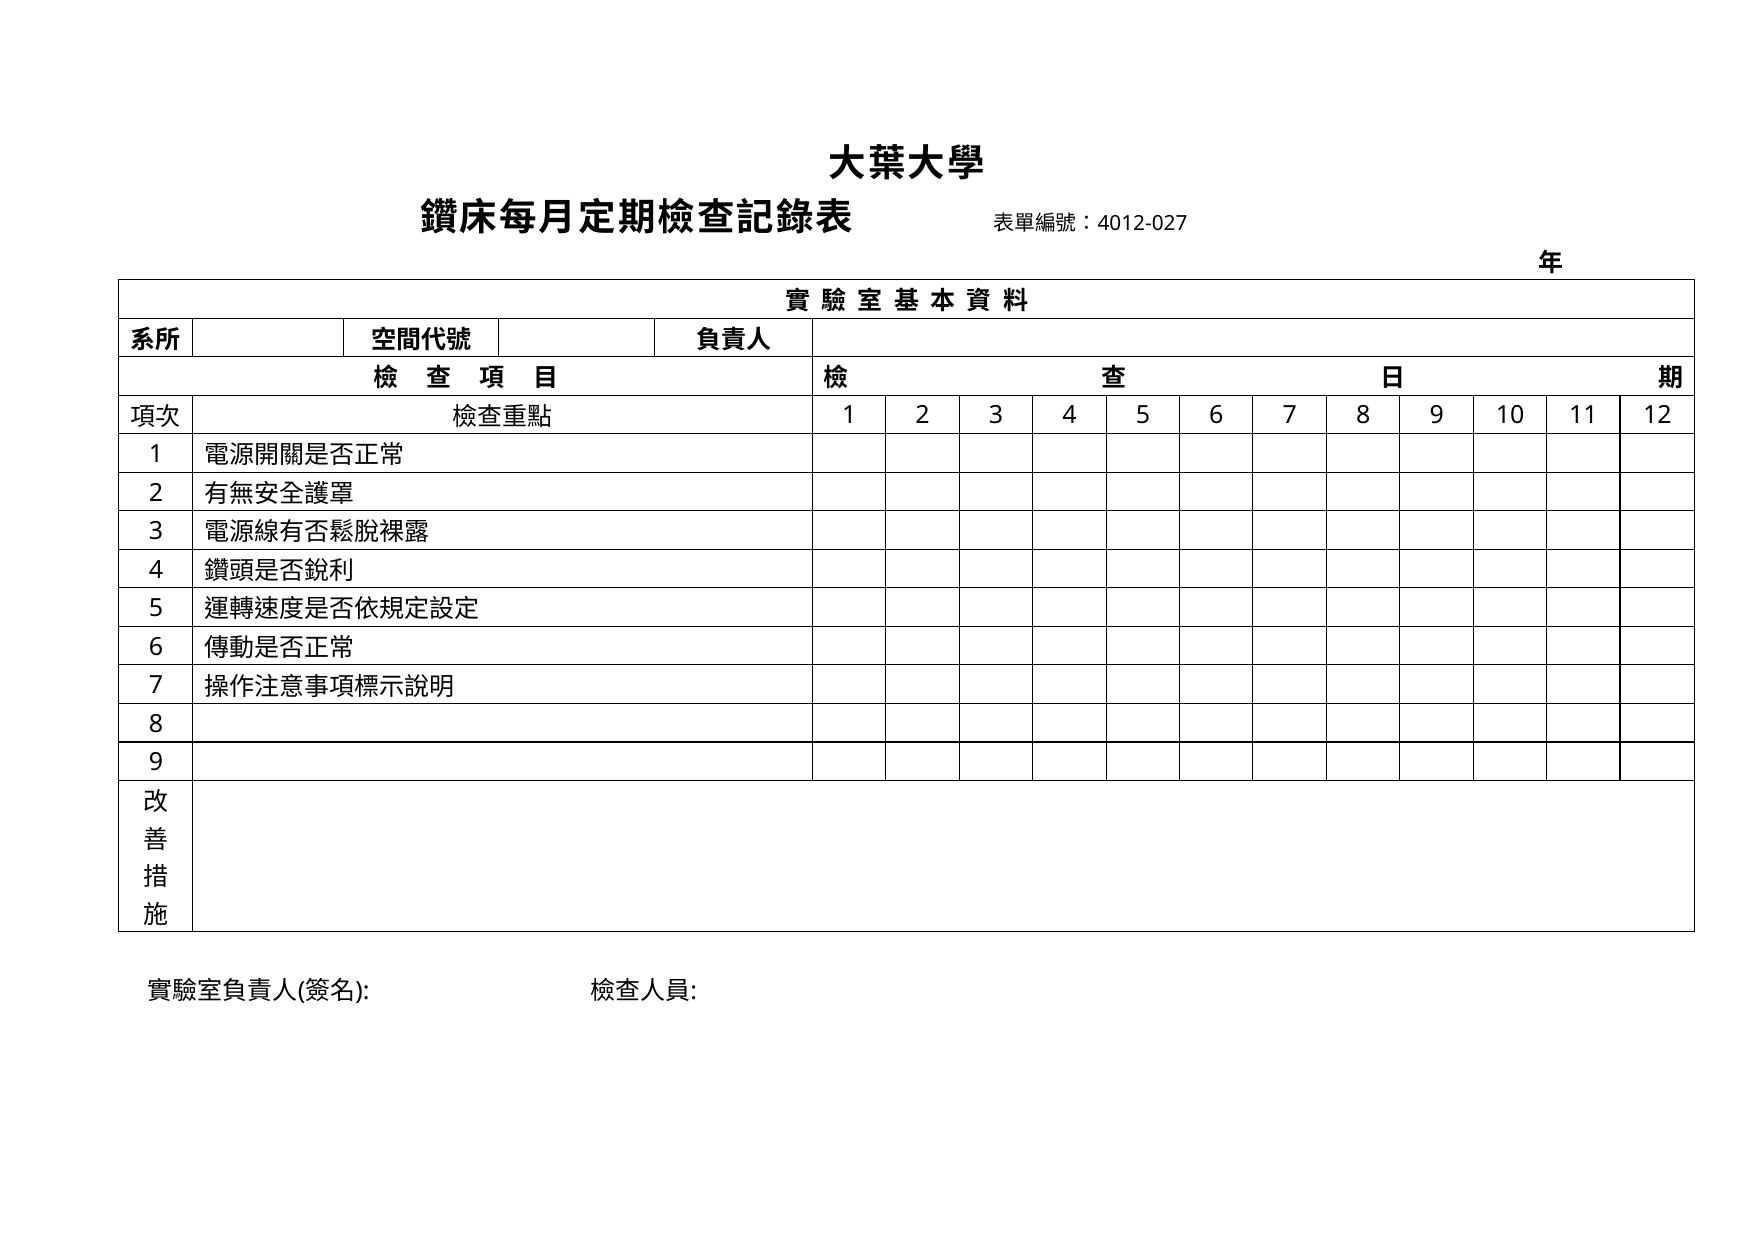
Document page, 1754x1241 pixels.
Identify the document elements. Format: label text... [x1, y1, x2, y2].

table_cell [1474, 704, 1546, 741]
table_cell [1107, 665, 1179, 703]
table_cell [1107, 511, 1179, 549]
table_cell [1180, 704, 1252, 741]
table_cell 5 [1107, 396, 1179, 433]
table_cell [193, 743, 812, 780]
table_cell [1547, 550, 1619, 587]
table_cell [1033, 473, 1106, 510]
table_cell 傳動是否正常 [193, 627, 812, 664]
table_cell 9 [119, 743, 192, 780]
text 年 [148, 241, 1665, 279]
table_cell [1033, 434, 1106, 472]
table_cell [1253, 473, 1326, 510]
table_cell [1474, 588, 1546, 626]
table_cell [1107, 588, 1179, 626]
table_cell [1547, 743, 1619, 780]
table_cell [193, 781, 1694, 931]
table_cell 電源開關是否正常 [193, 434, 812, 472]
table_cell [1033, 704, 1106, 741]
table_cell [960, 588, 1032, 626]
table_cell 1 [119, 434, 192, 472]
table_cell [886, 743, 959, 780]
table_cell 11 [1547, 396, 1619, 433]
table_cell [1253, 665, 1326, 703]
table_cell 6 [1180, 396, 1252, 433]
table_cell [1327, 665, 1399, 703]
table_cell 鑽頭是否銳利 [193, 550, 812, 587]
table_cell [1107, 550, 1179, 587]
table_cell [886, 473, 959, 510]
table_cell [499, 319, 654, 356]
table_cell [1474, 627, 1546, 664]
table_cell [1253, 550, 1326, 587]
table_cell [1621, 434, 1694, 472]
table_cell [1400, 434, 1473, 472]
table_cell [1621, 511, 1694, 549]
table_cell [960, 434, 1032, 472]
table_cell [1253, 588, 1326, 626]
table_cell [193, 704, 812, 741]
table_cell 7 [1253, 396, 1326, 433]
table_cell [1547, 588, 1619, 626]
table_cell [1327, 511, 1399, 549]
table_cell [813, 588, 885, 626]
table_cell [1107, 434, 1179, 472]
table_cell [1253, 627, 1326, 664]
table_cell [960, 627, 1032, 664]
table_cell [960, 550, 1032, 587]
table_cell 7 [119, 665, 192, 703]
table_cell [1474, 743, 1546, 780]
table_cell [1547, 627, 1619, 664]
table_cell [1180, 627, 1252, 664]
table_cell [1400, 627, 1473, 664]
table_cell [1107, 743, 1179, 780]
table_cell 空間代號 [344, 319, 498, 356]
table_cell [960, 665, 1032, 703]
table_cell [1547, 665, 1619, 703]
table_header 實 驗 室 基 本 資 料 [119, 280, 1694, 317]
table_cell [960, 511, 1032, 549]
table_cell [1400, 743, 1473, 780]
table_cell [1327, 743, 1399, 780]
table_cell 2 [886, 396, 959, 433]
table_cell 電源線有否鬆脫裸露 [193, 511, 812, 549]
table_cell [1033, 588, 1106, 626]
table_cell [1327, 473, 1399, 510]
table_cell 3 [119, 511, 192, 549]
table_cell [1400, 511, 1473, 549]
table_cell [960, 473, 1032, 510]
table_cell [1474, 665, 1546, 703]
table_cell [1400, 550, 1473, 587]
table_cell [1033, 665, 1106, 703]
table_cell [1474, 473, 1546, 510]
table_cell [1474, 434, 1546, 472]
text 鑽床每月定期檢查記錄表 表單編號：4012-027 [148, 187, 1665, 241]
table_cell 項次 [119, 396, 192, 433]
table_cell [1107, 627, 1179, 664]
table_cell [1474, 550, 1546, 587]
table_cell 改 善 措 施 [119, 781, 192, 931]
table_cell [1180, 511, 1252, 549]
table_cell [1253, 743, 1326, 780]
table_cell [813, 511, 885, 549]
table_cell 9 [1400, 396, 1473, 433]
table_cell [813, 473, 885, 510]
table_cell 5 [119, 588, 192, 626]
table_cell [1400, 665, 1473, 703]
table_cell [1033, 550, 1106, 587]
table_cell [1621, 665, 1694, 703]
table_cell [886, 511, 959, 549]
table_cell [813, 704, 885, 741]
table_cell [1621, 704, 1694, 741]
table_cell 有無安全護罩 [193, 473, 812, 510]
table_cell [1621, 550, 1694, 587]
table_cell 4 [119, 550, 192, 587]
table_cell [1180, 588, 1252, 626]
table_cell [1327, 434, 1399, 472]
table_cell [1547, 473, 1619, 510]
table_cell [1327, 627, 1399, 664]
table_cell [813, 743, 885, 780]
table_cell 2 [119, 473, 192, 510]
table_cell [1107, 704, 1179, 741]
table_cell [1107, 473, 1179, 510]
table_cell 運轉速度是否依規定設定 [193, 588, 812, 626]
table_cell 1 [813, 396, 885, 433]
table_cell 檢查日期 [813, 357, 1694, 394]
table_cell [1033, 511, 1106, 549]
table_cell 8 [1327, 396, 1399, 433]
table_cell [1621, 588, 1694, 626]
table_cell [813, 434, 885, 472]
text 實驗室負責人(簽名): 檢查人員: [148, 969, 1665, 1007]
table_cell [1621, 743, 1694, 780]
table_cell [1621, 473, 1694, 510]
table_cell [1547, 434, 1619, 472]
table_cell [1400, 473, 1473, 510]
table_cell [1180, 434, 1252, 472]
table_cell 8 [119, 704, 192, 741]
table_cell [1621, 627, 1694, 664]
table_cell [1400, 704, 1473, 741]
table_cell [1327, 588, 1399, 626]
table_cell 10 [1474, 396, 1546, 433]
table_cell [1253, 511, 1326, 549]
table_cell [1474, 511, 1546, 549]
table_cell [1327, 550, 1399, 587]
table_cell [886, 665, 959, 703]
table_cell 系所 [119, 319, 192, 356]
table_cell 6 [119, 627, 192, 664]
table_cell [1327, 704, 1399, 741]
table_cell 檢查重點 [193, 396, 812, 433]
table_cell [886, 550, 959, 587]
table_cell [886, 434, 959, 472]
table_cell [1033, 627, 1106, 664]
table_cell 檢 查 項 目 [119, 357, 812, 394]
table_cell [1180, 743, 1252, 780]
table_cell 操作注意事項標示說明 [193, 665, 812, 703]
table_cell 負責人 [655, 319, 812, 356]
table_cell [813, 627, 885, 664]
table_cell [813, 550, 885, 587]
table_cell [1033, 743, 1106, 780]
table_cell [813, 665, 885, 703]
table_cell [886, 704, 959, 741]
table_cell [1547, 704, 1619, 741]
table_cell [886, 627, 959, 664]
table_cell [1180, 550, 1252, 587]
table_cell 3 [960, 396, 1032, 433]
table_cell [1253, 704, 1326, 741]
table_cell [1400, 588, 1473, 626]
table_cell [1180, 473, 1252, 510]
table_cell [193, 319, 343, 356]
table_cell [813, 319, 1694, 356]
table_cell 12 [1621, 396, 1694, 433]
table_cell [886, 588, 959, 626]
table_cell [1547, 511, 1619, 549]
text 大葉大學 [148, 133, 1665, 187]
table_cell 4 [1033, 396, 1106, 433]
table_cell [1180, 665, 1252, 703]
table_cell [960, 704, 1032, 741]
table_cell [1253, 434, 1326, 472]
table_cell [960, 743, 1032, 780]
